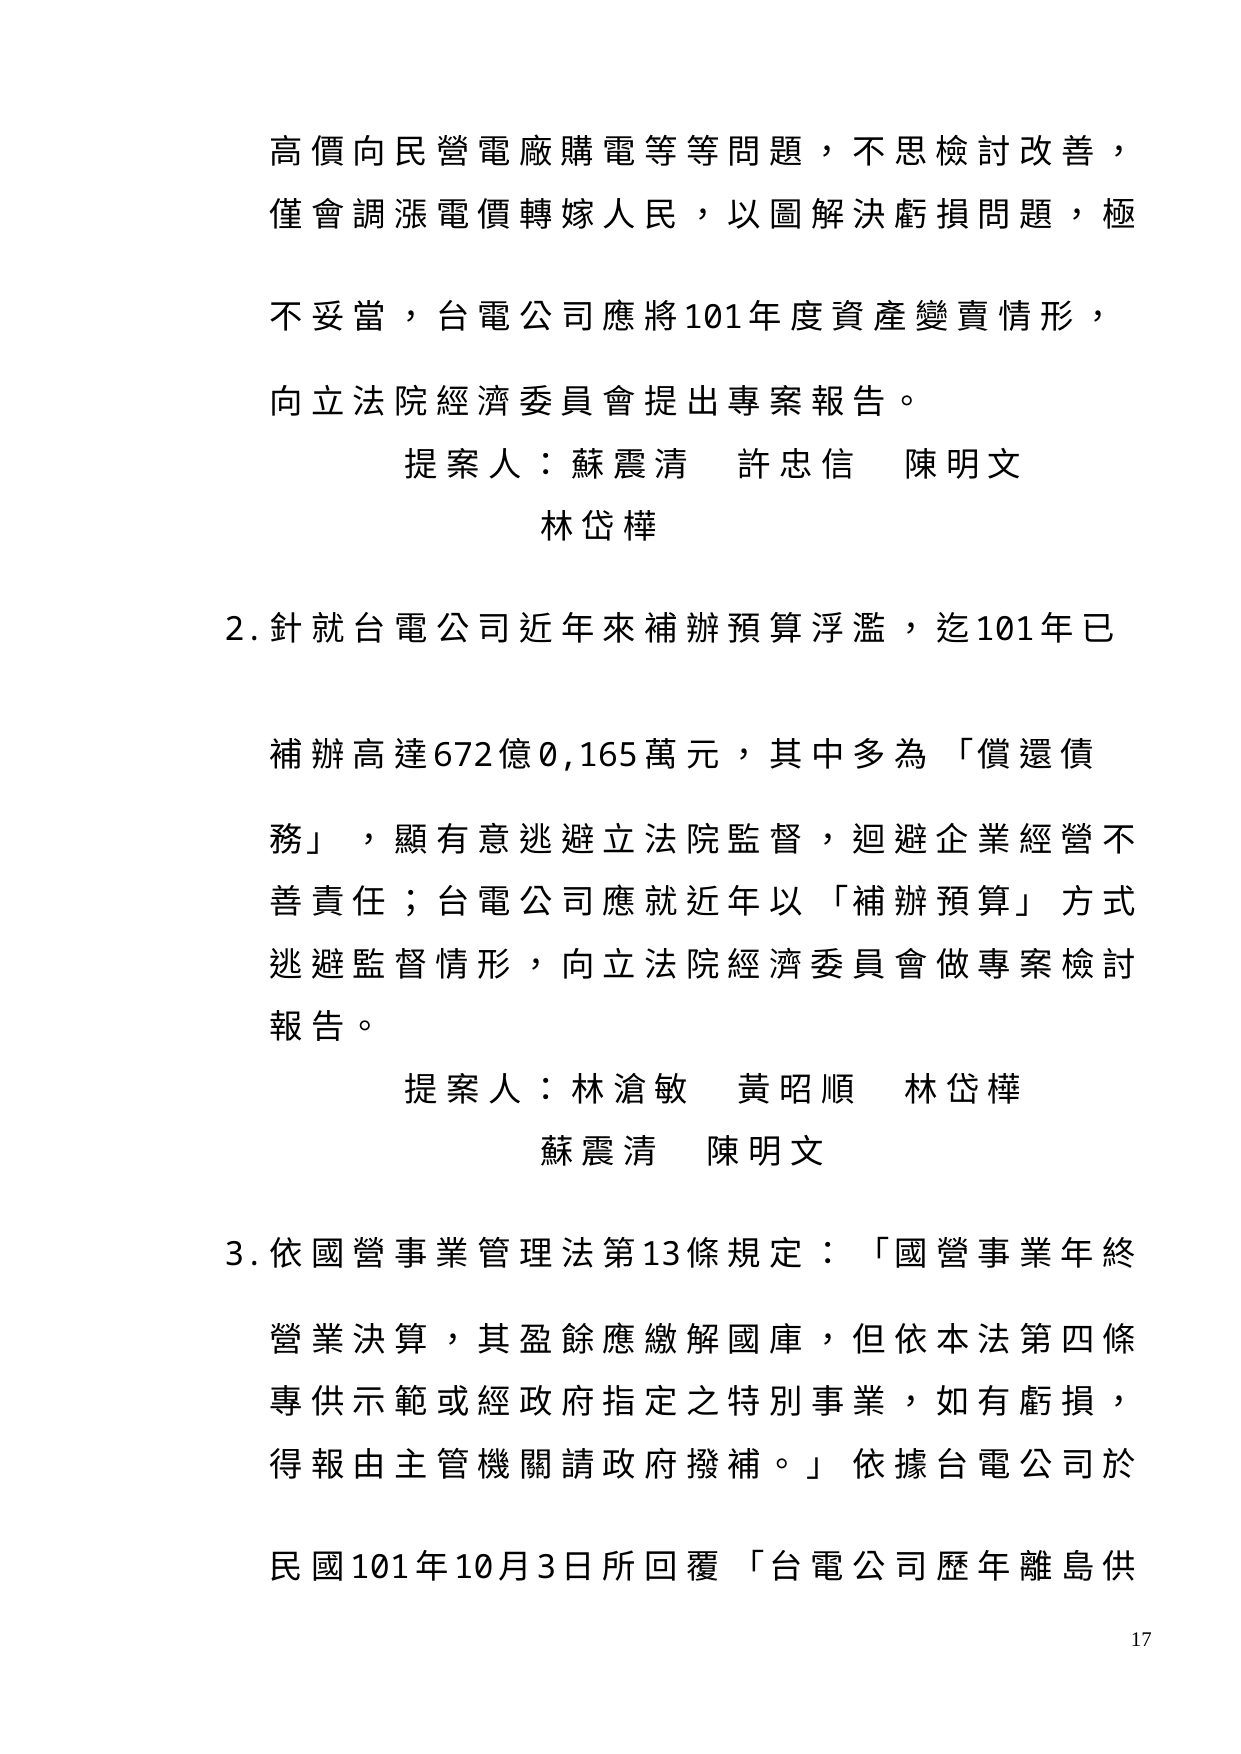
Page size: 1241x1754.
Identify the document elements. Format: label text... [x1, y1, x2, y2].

text 2.針就台電公司近年來補辦預算浮濫，迄101年已補辦高達672億0,165萬元，其中多為「償還債務」，顯有意逃避立法院監督，迴避企業經營不善責任；台電公司應就近年以「補辦預算」方式逃避監督情形，向立法院經濟委員會做專案檢討報告。 [223, 545, 1150, 1045]
text 1.查台電公司針對用電成長及備載容量嚴重被高估造成各電廠產能利用率不到60％、電廠興建與更新之預算不斷修正並追加、燃料採購黑箱作業、高價購煤、同日採購同規格燃煤之價格卻不相同、高價向民營電廠購電等等問題，不思檢討改善，僅會調漲電價轉嫁人民，以圖解決虧損問題，極不妥當，台電公司應將101年度資產變賣情形，向立法院經濟委員會提出專案報告。 [223, 108, 1150, 420]
text 提案人：蘇震清 許忠信 陳明文 林岱樺 [396, 420, 1064, 545]
text 提案人：林滄敏 黃昭順 林岱樺 蘇震清 陳明文 [396, 1045, 1064, 1170]
text 3.依國營事業管理法第13條規定：「國營事業年終營業決算，其盈餘應繳解國庫，但依本法第四條專供示範或經政府指定之特別事業，如有虧損，得報由主管機關請政府撥補。」依據台電公司於民國101年10月3日所回覆「台電公司歷年離島供 [223, 1170, 1150, 1608]
